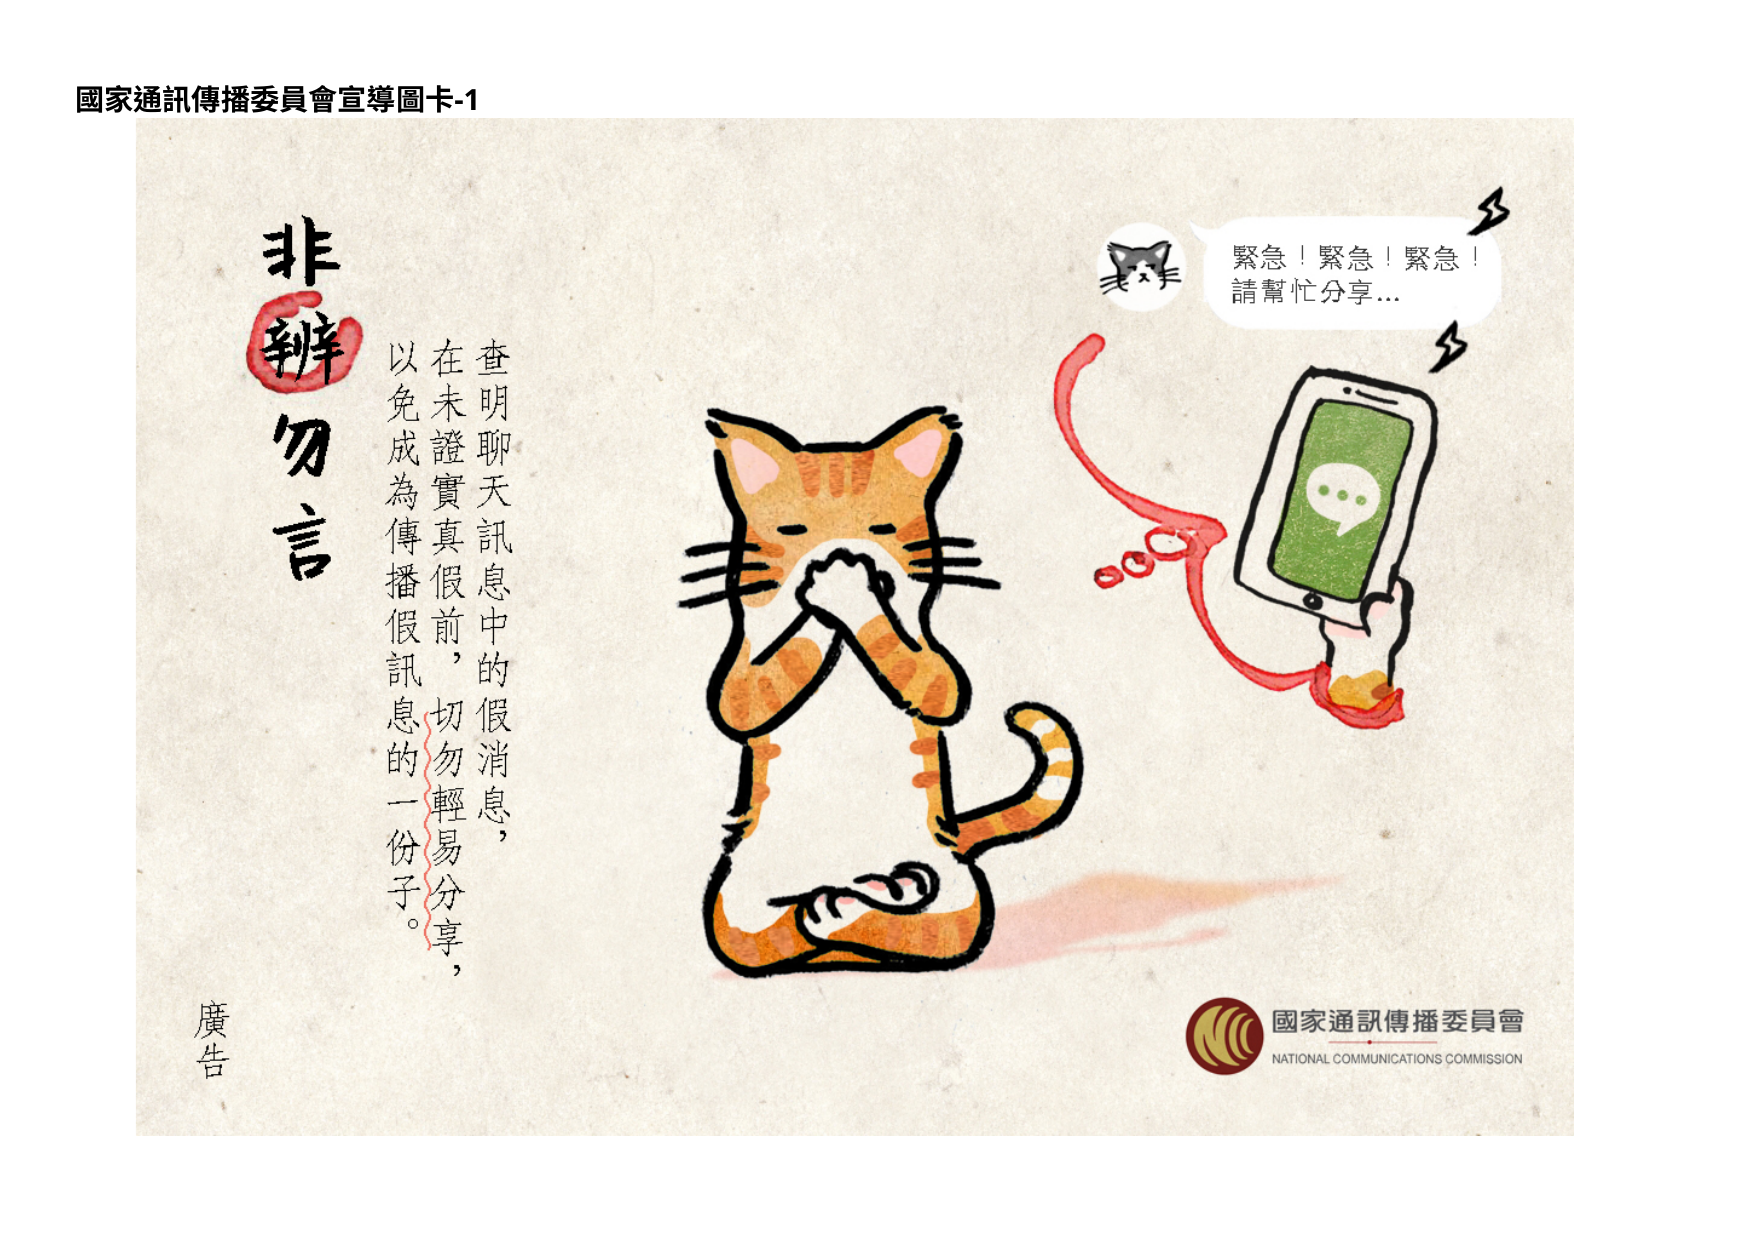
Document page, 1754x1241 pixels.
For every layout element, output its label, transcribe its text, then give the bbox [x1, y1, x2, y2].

text 國家通訊傳播委員會宣導圖卡-1 [75, 76, 1679, 119]
picture [135, 118, 1574, 1136]
